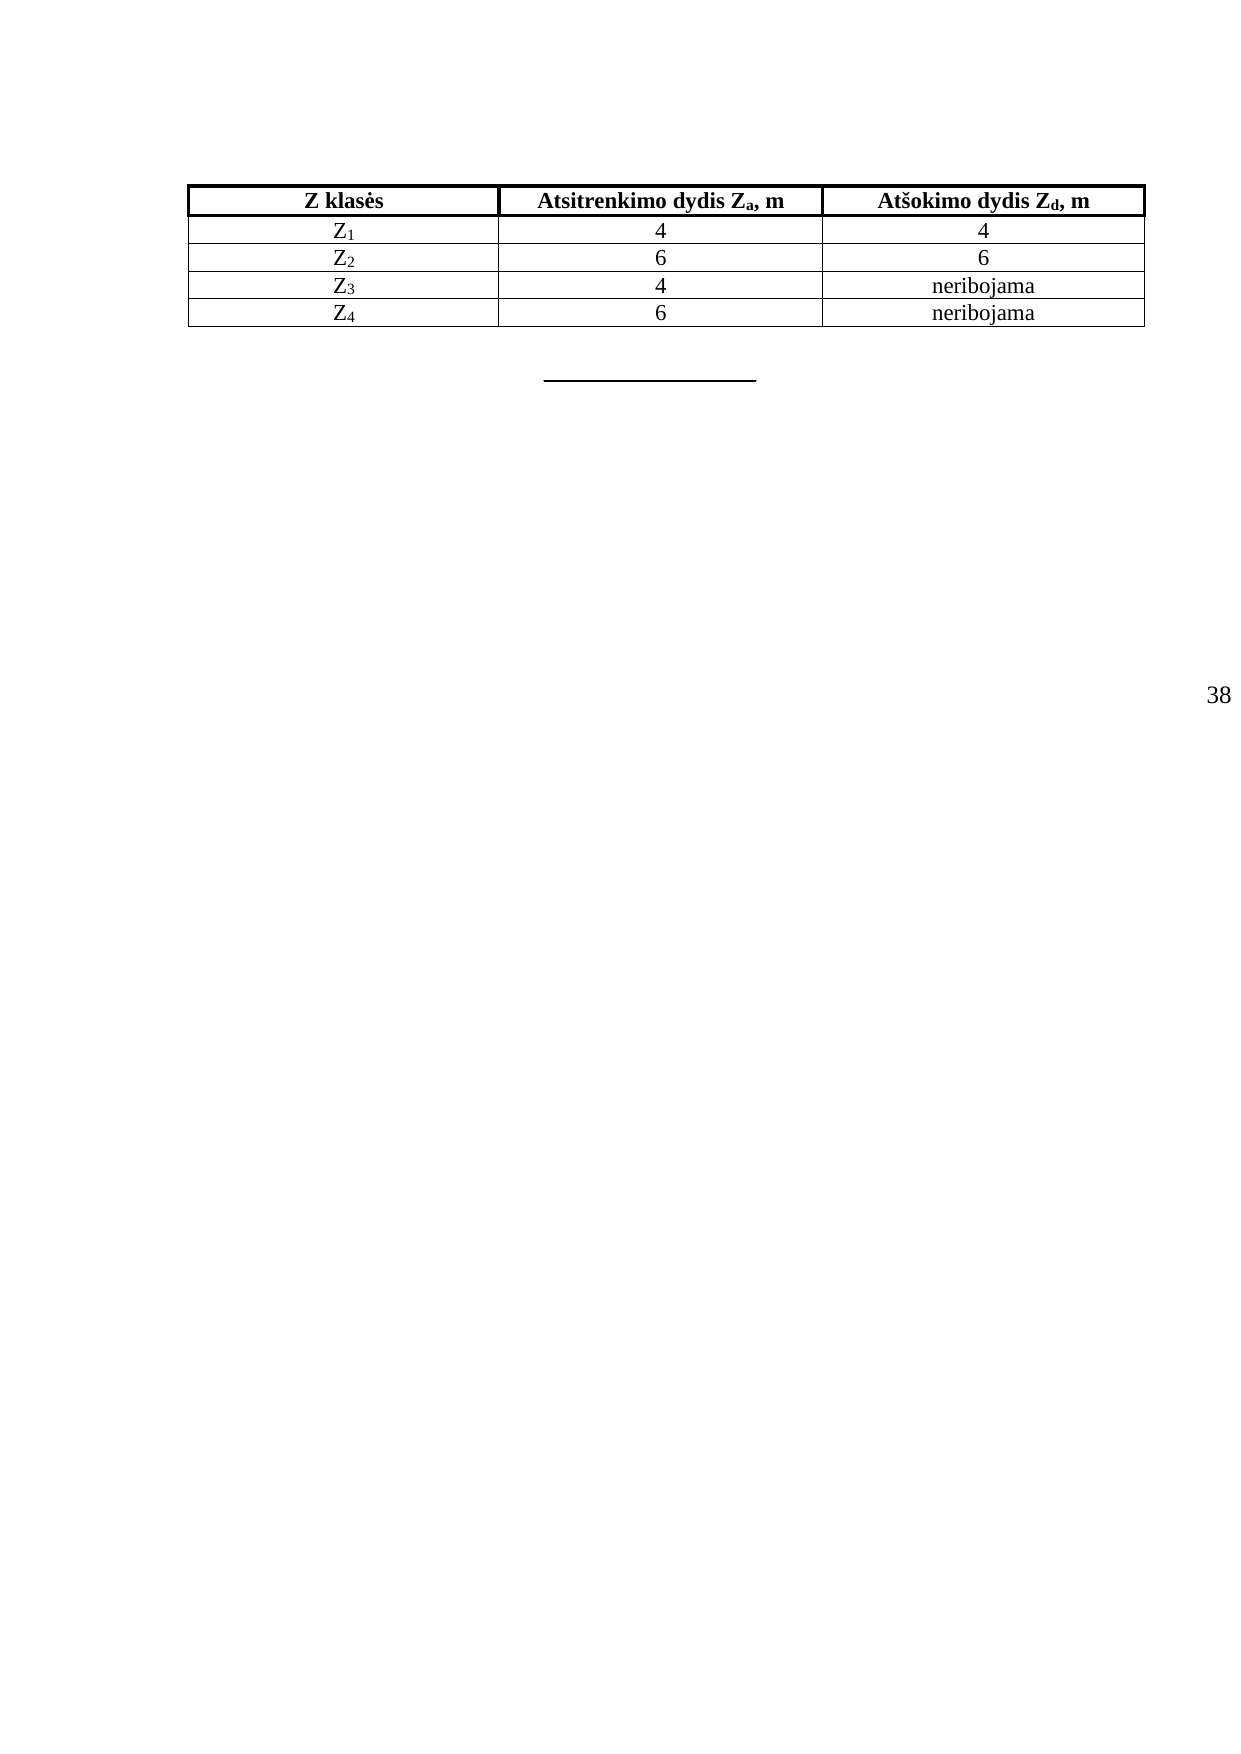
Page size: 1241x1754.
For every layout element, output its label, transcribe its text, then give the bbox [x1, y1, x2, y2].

table_cell neribojama [823, 272, 1144, 298]
table_header Z klasės [190, 188, 497, 214]
table_cell Z1 [189, 217, 498, 243]
table_cell 6 [823, 244, 1144, 271]
table_cell 4 [499, 217, 822, 243]
table_cell Z3 [189, 272, 498, 298]
table_header Atsitrenkimo dydis Za, m [501, 188, 821, 214]
table_cell 4 [499, 272, 822, 298]
table_cell 6 [499, 244, 822, 271]
table_cell 4 [823, 217, 1144, 243]
table_cell neribojama [823, 299, 1144, 326]
table_cell Z2 [189, 244, 498, 271]
table_header Atšokimo dydis Zd, m [824, 188, 1143, 214]
table_cell Z4 [189, 299, 498, 326]
table_cell 6 [499, 299, 822, 326]
text _________________ [177, 355, 1122, 384]
